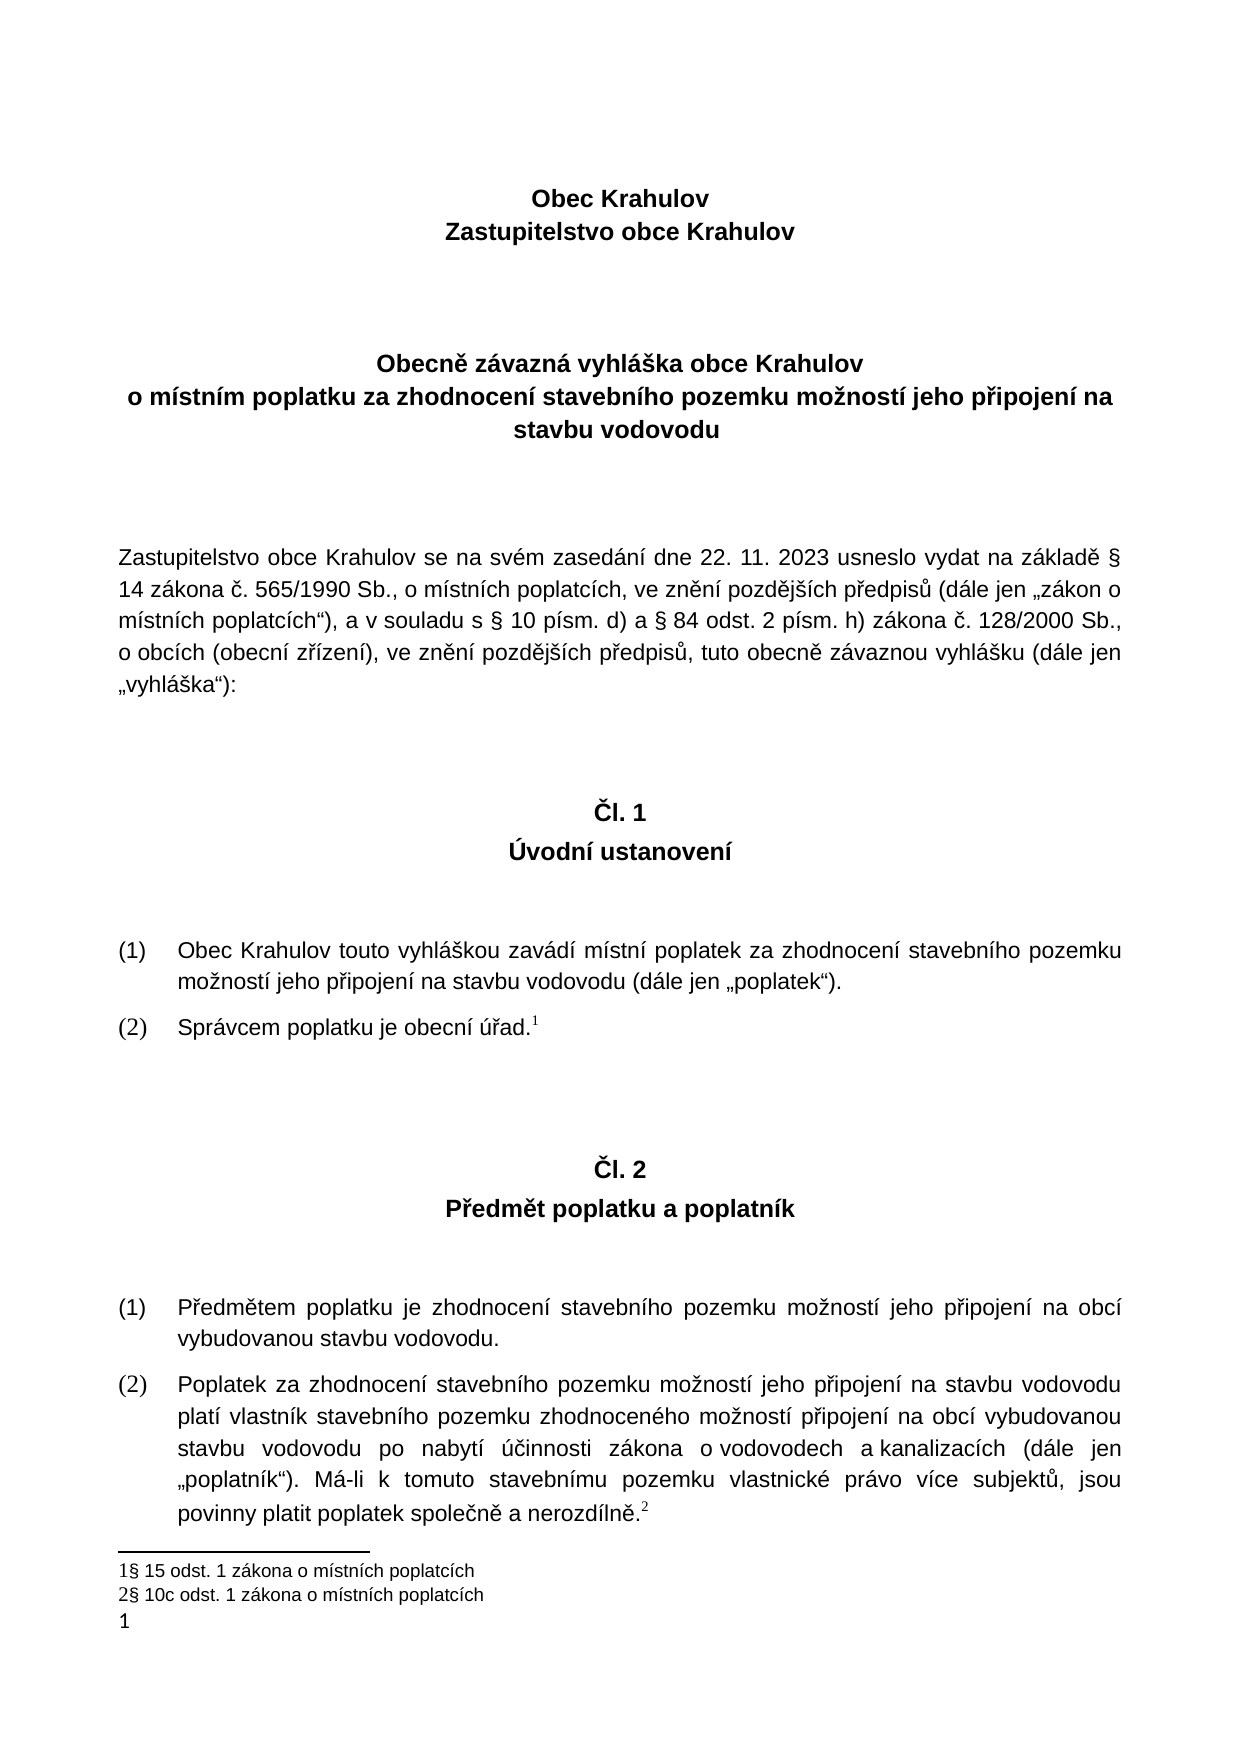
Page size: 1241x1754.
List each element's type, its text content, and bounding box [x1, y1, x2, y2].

text Obecně závazná vyhláška obce Krahulov [118, 349, 1122, 378]
list Poplatek za zhodnocení stavebního pozemku možností jeho připojení na stavbu vodovodu platí vlastník stavebního pozemku zhodnoceného možností připojení na obcí vybudovanou stavbu vodovodu po nabytí účinnosti zákona o vodovodech a kanalizacích (dále jen „poplatník“). Má-li k tomuto stavebnímu pozemku vlastnické právo více subjektů, jsou povinny platit poplatek společně a nerozdílně. [118, 1369, 1122, 1526]
text Obec Krahulov [118, 184, 1122, 213]
list § 10c odst. 1 zákona o místních poplatcích [118, 1582, 1122, 1606]
text Čl. 1 [118, 798, 1122, 827]
text Předmět poplatku a poplatník [118, 1194, 1122, 1223]
text Zastupitelstvo obce Krahulov [118, 217, 1122, 246]
list Správcem poplatku je obecní úřad. [118, 1012, 1122, 1041]
list Předmětem poplatku je zhodnocení stavebního pozemku možností jeho připojení na obcí vybudovanou stavbu vodovodu. [118, 1293, 1122, 1351]
text Zastupitelstvo obce Krahulov se na svém zasedání dne 22. 11. 2023 usneslo vydat na základě § 14 zákona č. 565/1990 Sb., o místních poplatcích, ve znění pozdějších předpisů (dále jen „zákon o místních poplatcích“), a v souladu s § 10 písm. d) a § 84 odst. 2 písm. h) zákona č. 128/2000 Sb., o obcích (obecní zřízení), ve znění pozdějších předpisů, tuto obecně závaznou vyhlášku (dále jen „vyhláška“): [118, 544, 1122, 697]
list Obec Krahulov touto vyhláškou zavádí místní poplatek za zhodnocení stavebního pozemku možností jeho připojení na stavbu vodovodu (dále jen „poplatek“). [118, 937, 1122, 994]
text Úvodní ustanovení [118, 837, 1122, 866]
text Čl. 2 [118, 1155, 1122, 1183]
list § 15 odst. 1 zákona o místních poplatcích [118, 1558, 1122, 1582]
text o místním poplatku za zhodnocení stavebního pozemku možností jeho připojení na stavbu vodovodu [118, 382, 1122, 444]
